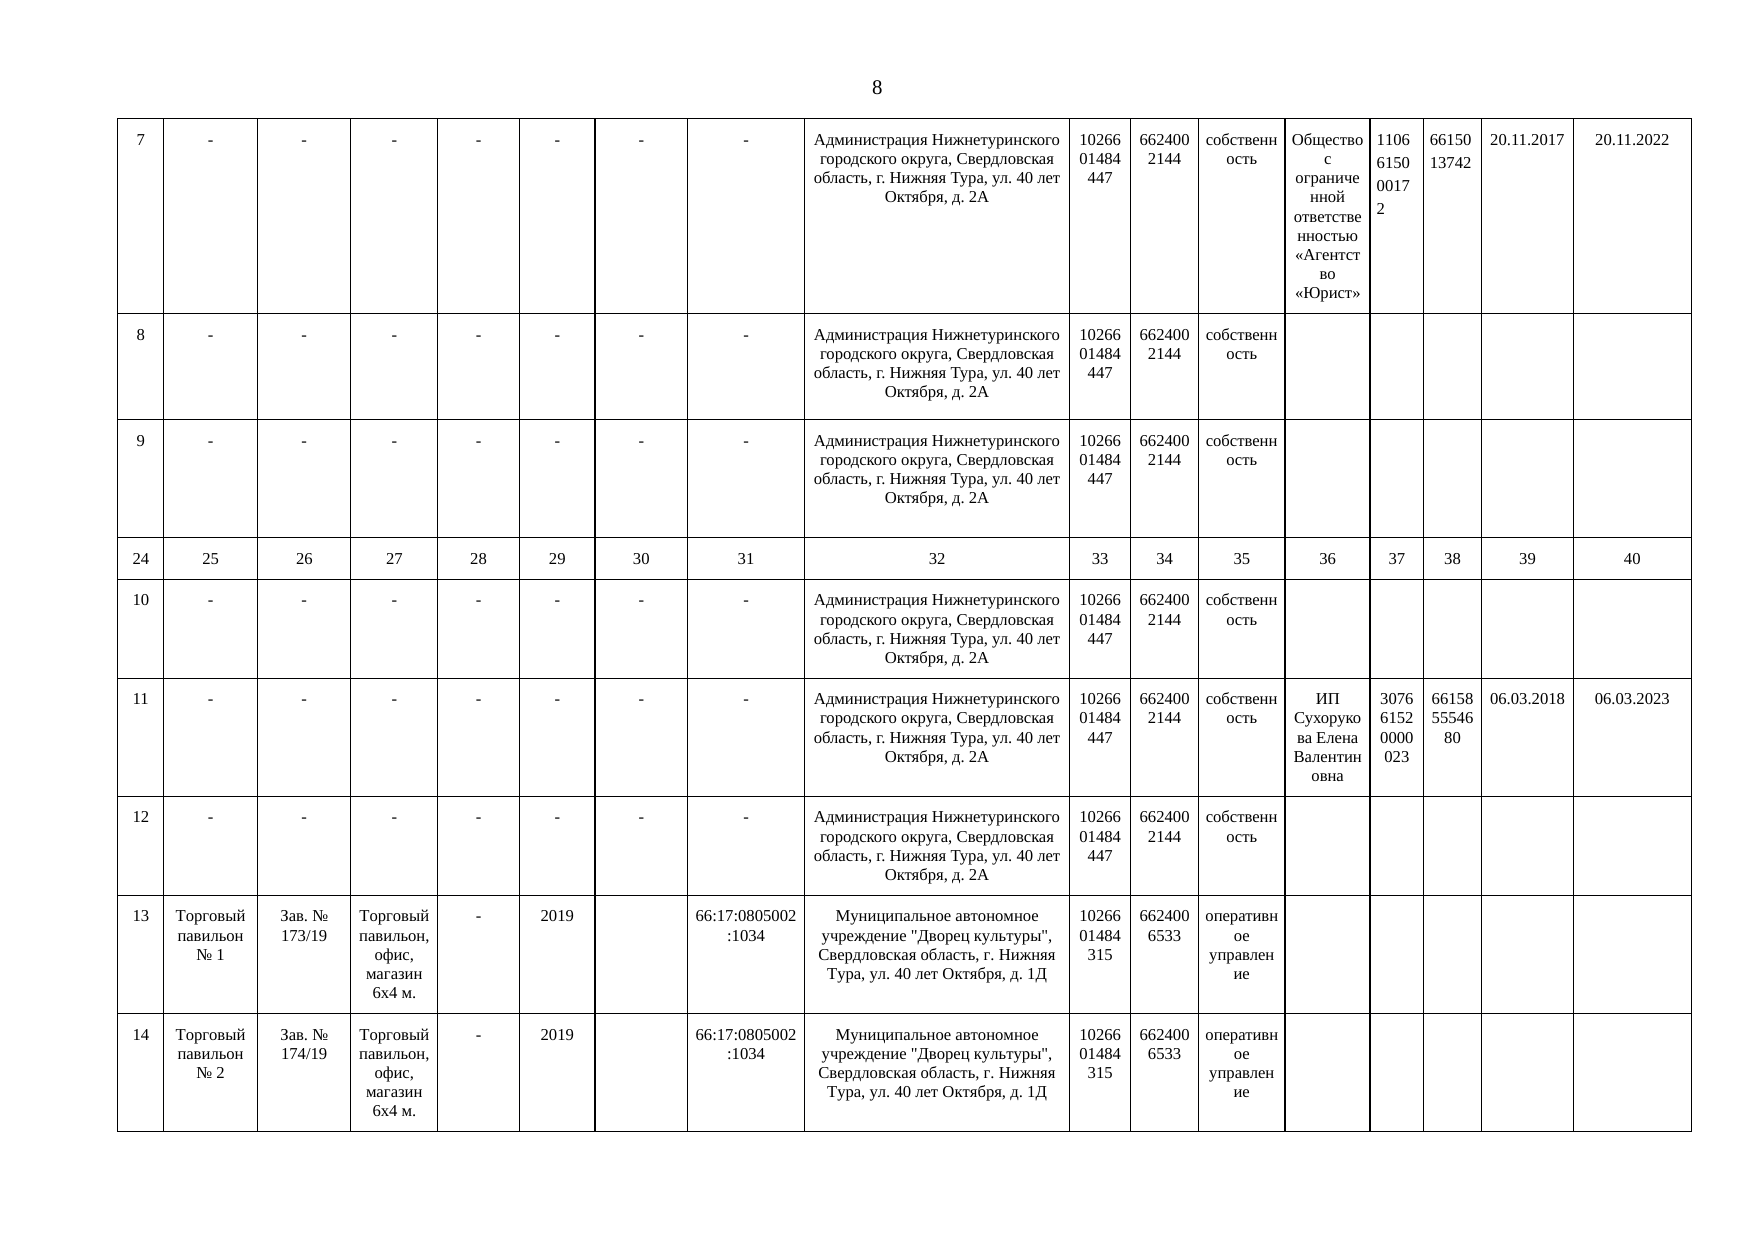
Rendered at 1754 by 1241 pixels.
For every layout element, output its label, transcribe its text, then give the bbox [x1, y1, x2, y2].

table_cell [1371, 420, 1423, 537]
table_cell - [164, 119, 257, 313]
table_cell Общество с ограниченной ответственностью «Агентство «Юрист» [1286, 119, 1369, 313]
table_cell [1424, 314, 1481, 419]
table_cell Администрация Нижнетуринского городского округа, Свердловская область, г. Нижняя Тура, ул. 40 лет Октября, д. 2А [805, 580, 1069, 677]
table_cell [1371, 1014, 1423, 1131]
table_cell - [596, 797, 687, 894]
table_cell - [164, 420, 257, 537]
table_cell 06.03.2018 [1482, 679, 1573, 796]
table_cell [1286, 580, 1369, 677]
table_cell [1286, 797, 1369, 894]
table_cell 2019 [520, 1014, 594, 1131]
table_cell 1026601484315 [1070, 896, 1130, 1013]
table_cell 6624002144 [1131, 679, 1198, 796]
table_cell собственность [1199, 797, 1284, 894]
table_cell собственность [1199, 314, 1284, 419]
table_cell 1026601484447 [1070, 119, 1130, 313]
table_cell - [351, 420, 437, 537]
table_cell - [258, 314, 350, 419]
table_cell 8 [118, 314, 163, 419]
table_cell 32 [805, 538, 1069, 578]
table_cell [1574, 314, 1691, 419]
table_cell - [596, 679, 687, 796]
table_cell 30 [596, 538, 687, 578]
table_cell - [688, 119, 804, 313]
table_cell - [258, 119, 350, 313]
table_cell [1286, 314, 1369, 419]
table_cell - [164, 797, 257, 894]
table_cell - [520, 679, 594, 796]
table_cell Администрация Нижнетуринского городского округа, Свердловская область, г. Нижняя Тура, ул. 40 лет Октября, д. 2А [805, 797, 1069, 894]
table_cell 1026601484447 [1070, 420, 1130, 537]
table_cell [1574, 896, 1691, 1013]
table_cell 14 [118, 1014, 163, 1131]
table_cell 35 [1199, 538, 1284, 578]
table_cell [1424, 1014, 1481, 1131]
table_cell - [520, 420, 594, 537]
table_cell 28 [438, 538, 519, 578]
table_cell - [596, 314, 687, 419]
table_cell 661585554680 [1424, 679, 1481, 796]
table_cell 6624006533 [1131, 1014, 1198, 1131]
table_cell ИП Сухорукова Елена Валентиновна [1286, 679, 1369, 796]
table_cell Торговый павильон № 2 [164, 1014, 257, 1131]
table_cell 34 [1131, 538, 1198, 578]
table_cell 27 [351, 538, 437, 578]
table_cell - [438, 679, 519, 796]
table_cell - [438, 314, 519, 419]
table_cell 37 [1371, 538, 1423, 578]
table_cell - [258, 420, 350, 537]
table_cell 06.03.2023 [1574, 679, 1691, 796]
table_cell 1106615000172 [1371, 119, 1423, 313]
table_cell - [258, 580, 350, 677]
table_cell [1424, 797, 1481, 894]
table_cell 66:17:0805002:1034 [688, 896, 804, 1013]
table_cell - [520, 119, 594, 313]
table_cell - [438, 1014, 519, 1131]
table_cell [1371, 314, 1423, 419]
table_cell [1574, 1014, 1691, 1131]
table_cell - [351, 679, 437, 796]
table_cell 1026601484447 [1070, 580, 1130, 677]
table_cell 33 [1070, 538, 1130, 578]
table_cell Торговый павильон № 1 [164, 896, 257, 1013]
table_cell [596, 1014, 687, 1131]
table_cell [1371, 797, 1423, 894]
table_cell - [438, 896, 519, 1013]
table_cell 6615013742 [1424, 119, 1481, 313]
table_cell [1574, 580, 1691, 677]
table_cell 6624002144 [1131, 420, 1198, 537]
table_cell [1482, 1014, 1573, 1131]
table_cell 9 [118, 420, 163, 537]
table_cell [1482, 314, 1573, 419]
table_cell [1424, 896, 1481, 1013]
table_cell 29 [520, 538, 594, 578]
table_cell Администрация Нижнетуринского городского округа, Свердловская область, г. Нижняя Тура, ул. 40 лет Октября, д. 2А [805, 314, 1069, 419]
table_cell - [351, 797, 437, 894]
table_cell - [164, 314, 257, 419]
table_cell 24 [118, 538, 163, 578]
table_cell собственность [1199, 679, 1284, 796]
table_cell [1574, 797, 1691, 894]
table_cell 66:17:0805002:1034 [688, 1014, 804, 1131]
table_cell Администрация Нижнетуринского городского округа, Свердловская область, г. Нижняя Тура, ул. 40 лет Октября, д. 2А [805, 420, 1069, 537]
table_cell [1286, 1014, 1369, 1131]
table_cell Администрация Нижнетуринского городского округа, Свердловская область, г. Нижняя Тура, ул. 40 лет Октября, д. 2А [805, 679, 1069, 796]
table_cell - [688, 679, 804, 796]
table_cell - [438, 797, 519, 894]
table_cell 20.11.2022 [1574, 119, 1691, 313]
table_cell оперативное управление [1199, 896, 1284, 1013]
table_cell - [596, 119, 687, 313]
table_cell - [688, 420, 804, 537]
table_cell - [351, 314, 437, 419]
table_cell [1574, 420, 1691, 537]
table_cell [1371, 580, 1423, 677]
table_cell Торговый павильон, офис, магазин 6х4 м. [351, 896, 437, 1013]
table_cell - [688, 580, 804, 677]
table_cell собственность [1199, 119, 1284, 313]
table_cell - [520, 580, 594, 677]
table_cell - [164, 580, 257, 677]
table_cell 11 [118, 679, 163, 796]
table_cell 1026601484315 [1070, 1014, 1130, 1131]
table_cell 1026601484447 [1070, 314, 1130, 419]
table_cell Муниципальное автономное учреждение "Дворец культуры", Свердловская область, г. Нижняя Тура, ул. 40 лет Октября, д. 1Д [805, 896, 1069, 1013]
table_cell Зав. № 173/19 [258, 896, 350, 1013]
table_cell 6624002144 [1131, 797, 1198, 894]
table_cell [1482, 420, 1573, 537]
table_cell 20.11.2017 [1482, 119, 1573, 313]
table_cell Муниципальное автономное учреждение "Дворец культуры", Свердловская область, г. Нижняя Тура, ул. 40 лет Октября, д. 1Д [805, 1014, 1069, 1131]
table_cell 10 [118, 580, 163, 677]
table_cell - [258, 679, 350, 796]
table_cell [1371, 896, 1423, 1013]
table_cell Администрация Нижнетуринского городского округа, Свердловская область, г. Нижняя Тура, ул. 40 лет Октября, д. 2А [805, 119, 1069, 313]
table_cell - [351, 580, 437, 677]
table_cell 2019 [520, 896, 594, 1013]
table_cell 307661520000023 [1371, 679, 1423, 796]
table_cell [1424, 580, 1481, 677]
table_cell 38 [1424, 538, 1481, 578]
table_cell собственность [1199, 420, 1284, 537]
table_cell 25 [164, 538, 257, 578]
table_cell - [351, 119, 437, 313]
table_cell 1026601484447 [1070, 679, 1130, 796]
table_cell - [438, 420, 519, 537]
table_cell Зав. № 174/19 [258, 1014, 350, 1131]
table_cell [1424, 420, 1481, 537]
table_cell 36 [1286, 538, 1369, 578]
table_cell - [520, 797, 594, 894]
table_cell 6624002144 [1131, 314, 1198, 419]
table_cell 6624006533 [1131, 896, 1198, 1013]
table_cell 1026601484447 [1070, 797, 1130, 894]
table_cell 7 [118, 119, 163, 313]
table_cell [1482, 580, 1573, 677]
table_cell - [520, 314, 594, 419]
table_cell - [438, 119, 519, 313]
table_cell 39 [1482, 538, 1573, 578]
table_cell 26 [258, 538, 350, 578]
table_cell [596, 896, 687, 1013]
table_cell - [688, 797, 804, 894]
table_cell - [258, 797, 350, 894]
table_cell 13 [118, 896, 163, 1013]
table_cell 6624002144 [1131, 580, 1198, 677]
table_cell 6624002144 [1131, 119, 1198, 313]
table_cell собственность [1199, 580, 1284, 677]
table_cell 12 [118, 797, 163, 894]
table_cell [1286, 420, 1369, 537]
table_cell Торговый павильон, офис, магазин 6х4 м. [351, 1014, 437, 1131]
table_cell - [164, 679, 257, 796]
table_cell - [596, 580, 687, 677]
table_cell оперативное управление [1199, 1014, 1284, 1131]
table_cell [1482, 797, 1573, 894]
table_cell - [688, 314, 804, 419]
table_cell - [438, 580, 519, 677]
table_cell 31 [688, 538, 804, 578]
table_cell 40 [1574, 538, 1691, 578]
table_cell [1286, 896, 1369, 1013]
table_cell [1482, 896, 1573, 1013]
table_cell - [596, 420, 687, 537]
